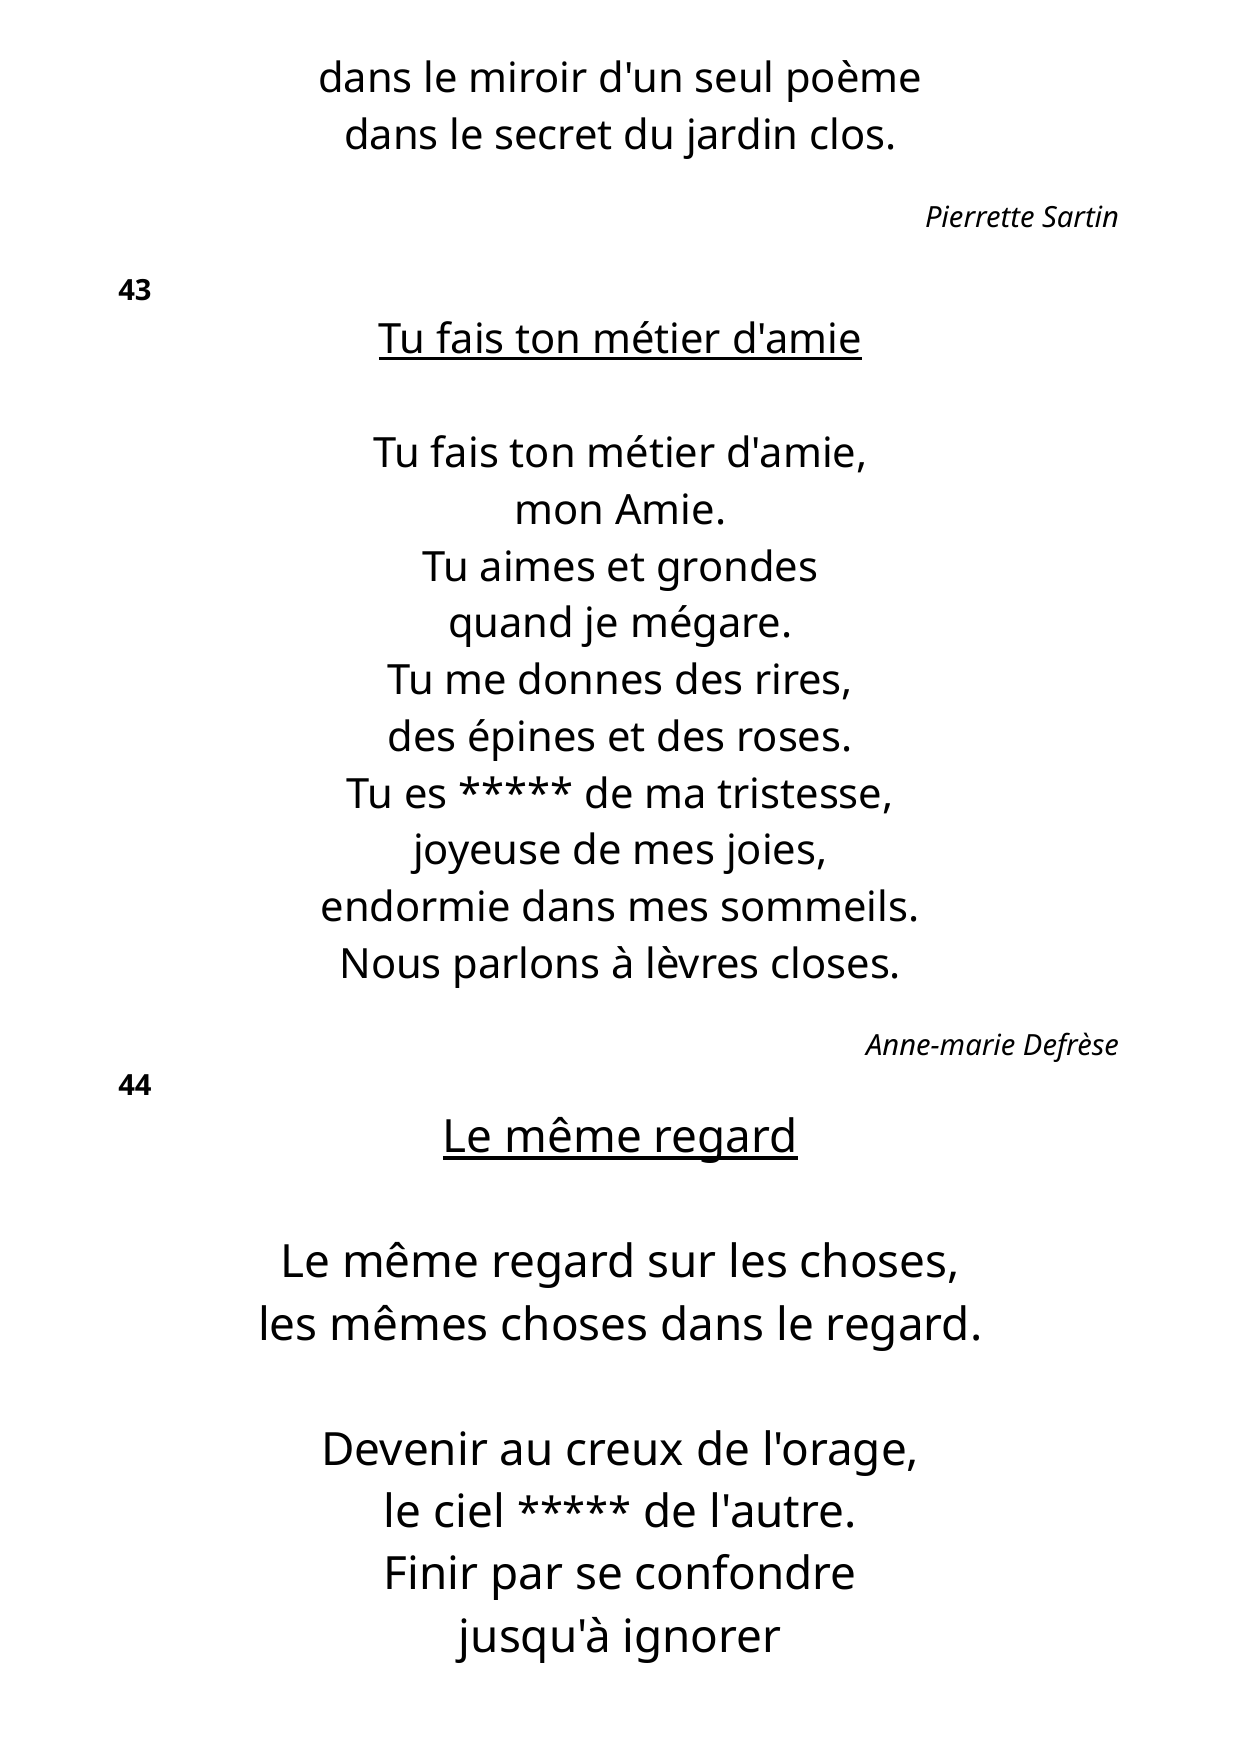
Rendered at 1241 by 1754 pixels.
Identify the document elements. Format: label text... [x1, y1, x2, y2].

text dans le secret du jardin clos. [118, 105, 1122, 162]
text les mêmes choses dans le regard. [118, 1291, 1122, 1353]
text Tu es ***** de ma tristesse, [118, 763, 1122, 820]
text 43 [118, 269, 1122, 309]
text Anne-marie Defrèse [118, 1024, 1122, 1064]
text Tu aimes et grondes [118, 536, 1122, 593]
text mon Amie. [118, 479, 1122, 536]
text Le même regard [118, 1104, 1122, 1166]
text le ciel ***** de l'autre. [118, 1478, 1122, 1541]
text Le même regard sur les choses, [118, 1229, 1122, 1291]
text Pierrette Sartin [118, 196, 1122, 236]
text Tu fais ton métier d'amie [118, 309, 1122, 366]
text Finir par se confondre jusqu'à ignorer [118, 1541, 1122, 1666]
text 44 [118, 1064, 1122, 1104]
text dans le miroir d'un seul poème [118, 48, 1122, 105]
text Devenir au creux de l'orage, [118, 1416, 1122, 1478]
text endormie dans mes sommeils. Nous parlons à lèvres closes. [118, 877, 1122, 991]
text des épines et des roses. [118, 707, 1122, 763]
text joyeuse de mes joies, [118, 820, 1122, 877]
text Tu fais ton métier d'amie, [118, 423, 1122, 479]
text quand je mégare. Tu me donnes des rires, [118, 593, 1122, 707]
